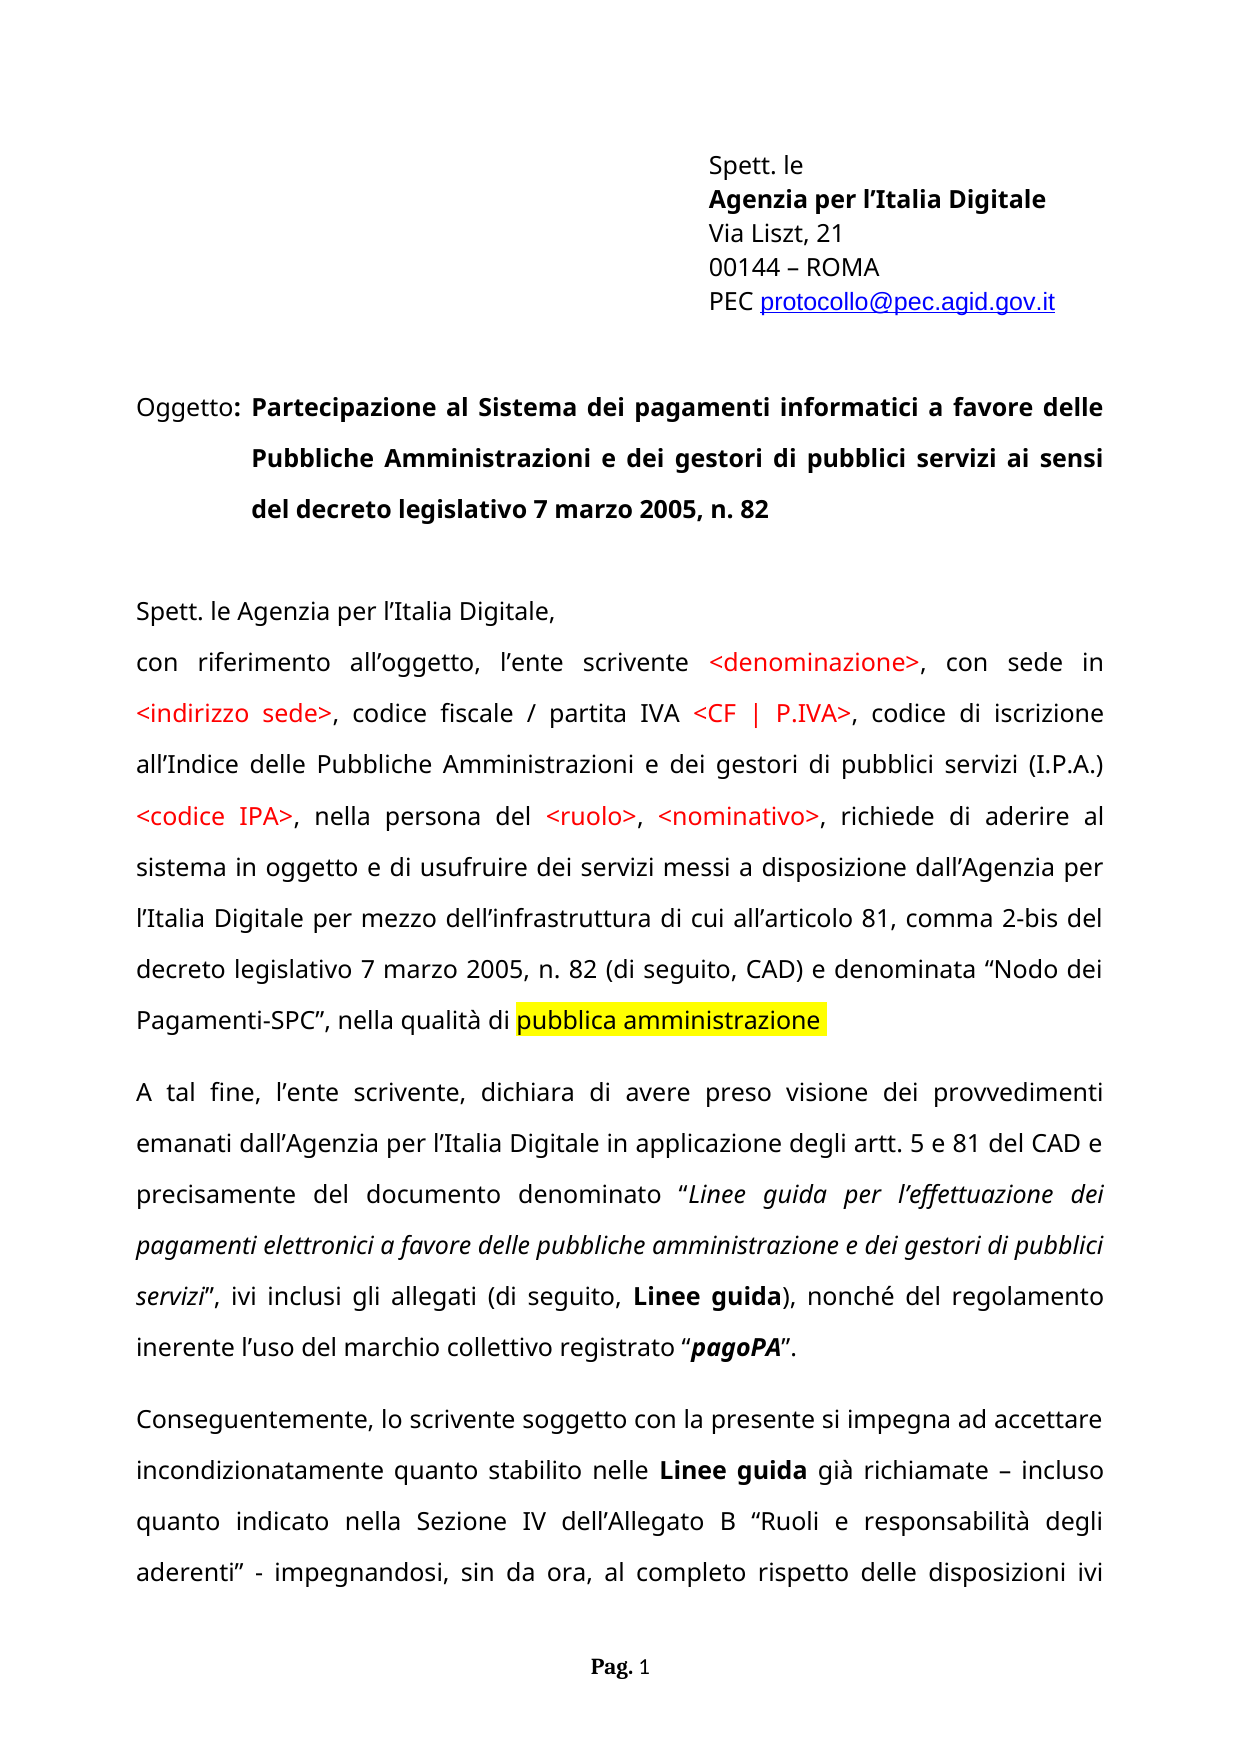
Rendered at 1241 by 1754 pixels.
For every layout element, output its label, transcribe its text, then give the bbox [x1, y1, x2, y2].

text 00144 – ROMA [709, 250, 1104, 284]
text PEC protocollo@pec.agid.gov.it [709, 284, 1104, 318]
text Via Liszt, 21 [709, 216, 1104, 250]
text Conseguentemente, lo scrivente soggetto con la presente si impegna ad accettare incondizionatamente quanto stabilito nelle Linee guida già richiamate – incluso quanto indicato nella Sezione IV dell’Allegato B “Ruoli e responsabilità degli aderenti” - impegnandosi, sin da ora, al completo rispetto delle disposizioni ivi [136, 1401, 1104, 1588]
text Spett. le Agenzia per l’Italia Digitale, [136, 594, 1104, 628]
text Oggetto: Partecipazione al Sistema dei pagamenti informatici a favore delle Pubbliche Amministrazioni e dei gestori di pubblici servizi ai sensi del decreto legislativo 7 marzo 2005, n. 82 [136, 390, 1104, 526]
text Spett. le [709, 148, 1104, 182]
text Agenzia per l’Italia Digitale [709, 182, 1104, 216]
text con riferimento all’oggetto, l’ente scrivente <denominazione>, con sede in <indirizzo sede>, codice fiscale / partita IVA <CF | P.IVA>, codice di iscrizione all’Indice delle Pubbliche Amministrazioni e dei gestori di pubblici servizi (I.P.A.) <codice IPA>, nella persona del <ruolo>, <nominativo>, richiede di aderire al sistema in oggetto e di usufruire dei servizi messi a disposizione dall’Agenzia per l’Italia Digitale per mezzo dell’infrastruttura di cui all’articolo 81, comma 2-bis del decreto legislativo 7 marzo 2005, n. 82 (di seguito, CAD) e denominata “Nodo dei Pagamenti-SPC”, nella qualità di pubblica amministrazione [136, 645, 1104, 1036]
text A tal fine, l’ente scrivente, dichiara di avere preso visione dei provvedimenti emanati dall’Agenzia per l’Italia Digitale in applicazione degli artt. 5 e 81 del CAD e precisamente del documento denominato “Linee guida per l’effettuazione dei pagamenti elettronici a favore delle pubbliche amministrazione e dei gestori di pubblici servizi”, ivi inclusi gli allegati (di seguito, Linee guida), nonché del regolamento inerente l’uso del marchio collettivo registrato “pagoPA”. [136, 1074, 1104, 1363]
